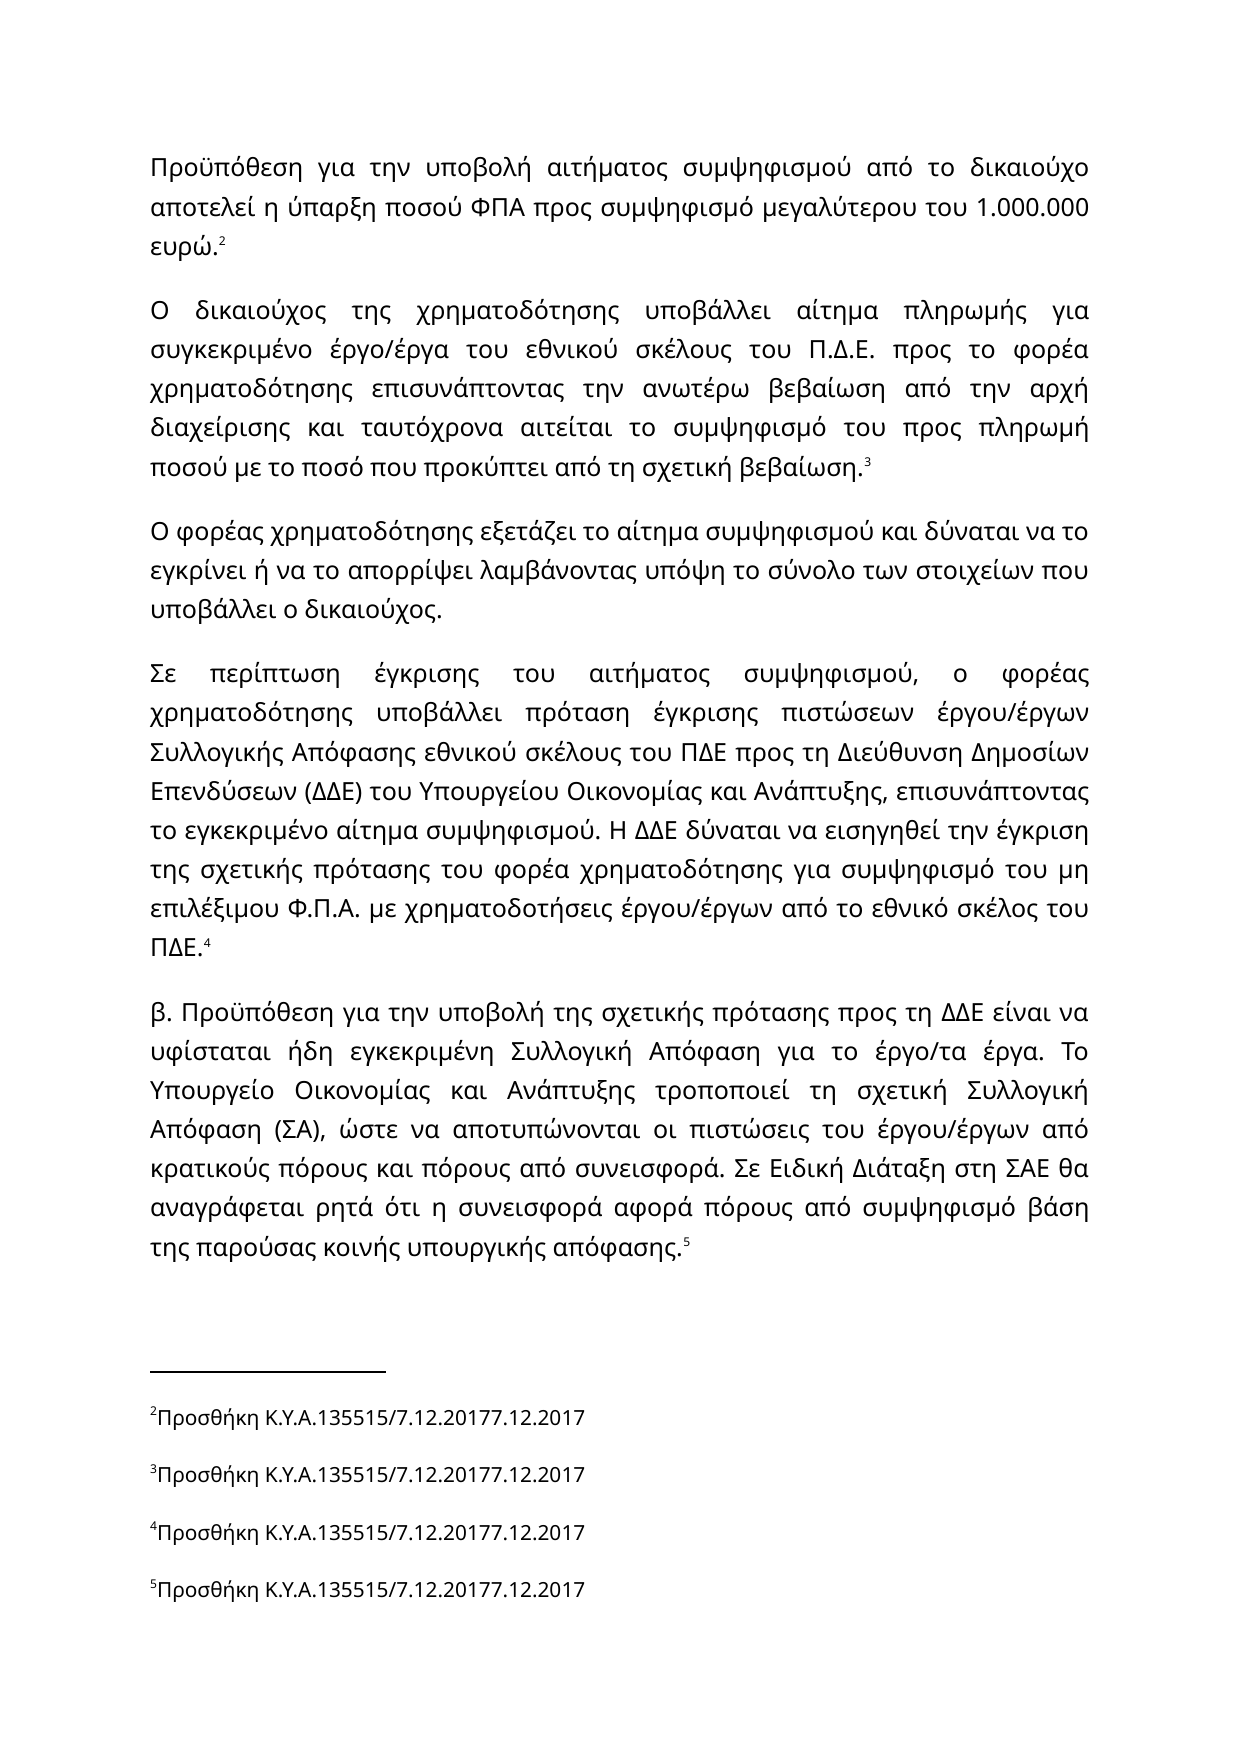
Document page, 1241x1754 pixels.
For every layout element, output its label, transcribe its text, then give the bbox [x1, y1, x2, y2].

text Προϋπόθεση για την υποβολή αιτήματος συμψηφισμού από το δικαιούχο αποτελεί η ύπαρξη ποσού ΦΠΑ προς συμψηφισμό μεγαλύτερου του 1.000.000 ευρώ. [150, 150, 1090, 262]
text Ο φορέας χρηματοδότησης εξετάζει το αίτημα συμψηφισμού και δύναται να το εγκρίνει ή να το απορρίψει λαμβάνοντας υπόψη το σύνολο των στοιχείων που υποβάλλει ο δικαιούχος. [150, 513, 1090, 626]
text Σε περίπτωση έγκρισης του αιτήματος συμψηφισμού, ο φορέας χρηματοδότησης υποβάλλει πρόταση έγκρισης πιστώσεων έργου/έργων Συλλογικής Απόφασης εθνικού σκέλους του ΠΔΕ προς τη Διεύθυνση Δημοσίων Επενδύσεων (ΔΔΕ) του Υπουργείου Οικονομίας και Ανάπτυξης, επισυνάπτοντας το εγκεκριμένο αίτημα συμψηφισμού. Η ΔΔΕ δύναται να εισηγηθεί την έγκριση της σχετικής πρότασης του φορέα χρηματοδότησης για συμψηφισμό του μη επιλέξιμου Φ.Π.Α. με χρηματοδοτήσεις έργου/έργων από το εθνικό σκέλος του ΠΔΕ. [150, 656, 1090, 964]
text Προσθήκη Κ.Υ.Α.135515/7.12.20177.12.2017 [150, 1460, 1090, 1489]
text Προσθήκη Κ.Υ.Α.135515/7.12.20177.12.2017 [150, 1518, 1090, 1546]
text β. Προϋπόθεση για την υποβολή της σχετικής πρότασης προς τη ΔΔΕ είναι να υφίσταται ήδη εγκεκριμένη Συλλογική Απόφαση για το έργο/τα έργα. Το Υπουργείο Οικονομίας και Ανάπτυξης τροποποιεί τη σχετική Συλλογική Απόφαση (ΣΑ), ώστε να αποτυπώνονται οι πιστώσεις του έργου/έργων από κρατικούς πόρους και πόρους από συνεισφορά. Σε Ειδική Διάταξη στη ΣΑΕ θα αναγράφεται ρητά ότι η συνεισφορά αφορά πόρους από συμψηφισμό βάση της παρούσας κοινής υπουργικής απόφασης. [150, 994, 1090, 1263]
text Προσθήκη Κ.Υ.Α.135515/7.12.20177.12.2017 [150, 1403, 1090, 1431]
text Προσθήκη Κ.Υ.Α.135515/7.12.20177.12.2017 [150, 1576, 1090, 1604]
text Ο δικαιούχος της χρηματοδότησης υποβάλλει αίτημα πληρωμής για συγκεκριμένο έργο/έργα του εθνικού σκέλους του Π.Δ.Ε. προς το φορέα χρηματοδότησης επισυνάπτοντας την ανωτέρω βεβαίωση από την αρχή διαχείρισης και ταυτόχρονα αιτείται το συμψηφισμό του προς πληρωμή ποσού με το ποσό που προκύπτει από τη σχετική βεβαίωση. [150, 292, 1090, 483]
